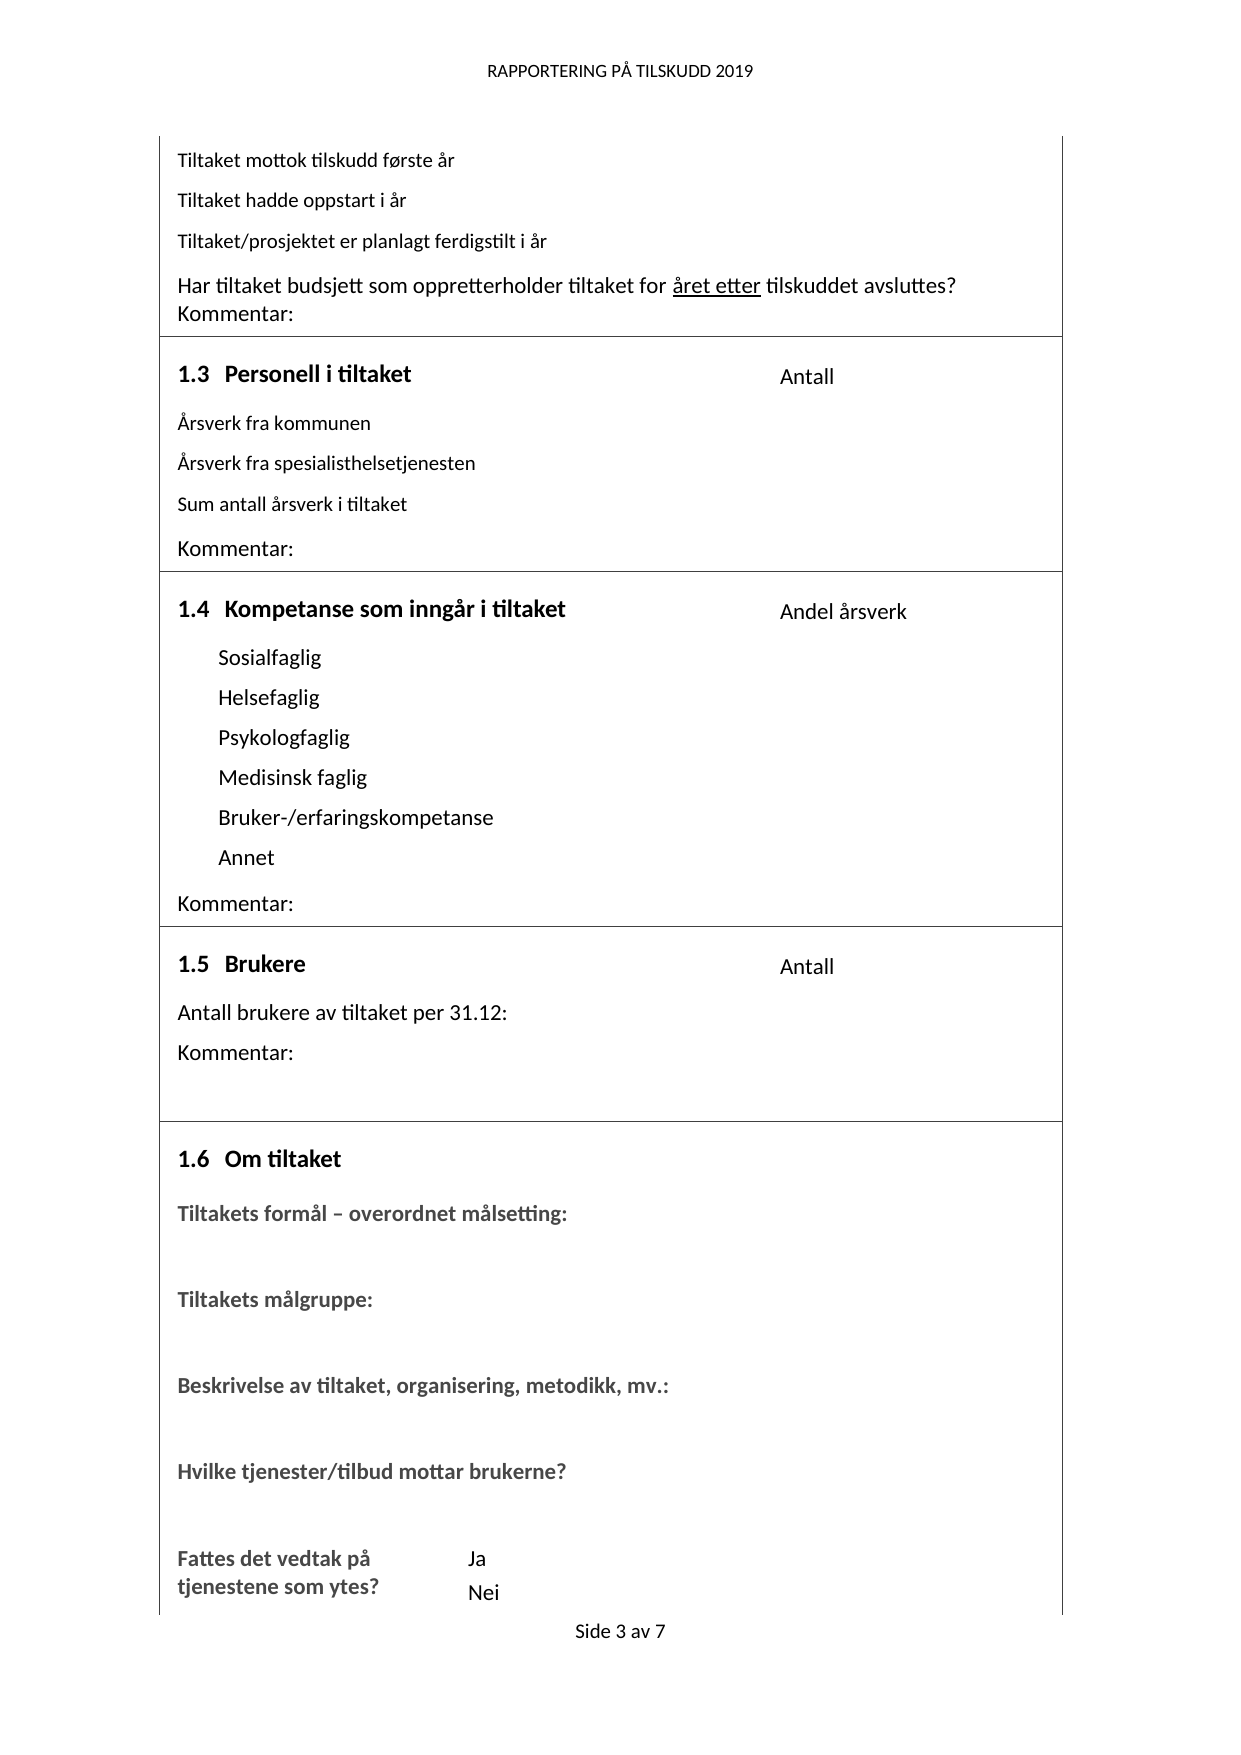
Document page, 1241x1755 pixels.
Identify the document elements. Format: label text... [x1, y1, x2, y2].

table_cell [762, 439, 1062, 479]
table_cell Kommentar: [160, 1029, 762, 1069]
table_cell Andel årsverk [762, 572, 1062, 634]
table_cell Annet [160, 834, 762, 874]
table_cell [762, 176, 1062, 216]
table_cell Helsefaglig [160, 674, 762, 714]
table_cell Sosialfaglig [160, 634, 762, 674]
table_cell Fattes det vedtak på tjenestene som ytes? [160, 1529, 409, 1615]
table_cell Tiltakets formål – overordnet målsetting: [160, 1184, 1062, 1270]
table_cell [762, 479, 1062, 519]
table_cell [762, 1029, 1062, 1069]
table_cell Sum antall årsverk i tiltaket [160, 479, 762, 519]
table_cell Tiltakets målgruppe: [160, 1270, 1062, 1356]
table_cell Antall [762, 927, 1062, 989]
table_cell Tiltaket/prosjektet er planlagt ferdigstilt i år [160, 216, 762, 256]
table_cell Kommentar: [160, 874, 1062, 926]
table_cell Tiltaket hadde oppstart i år [160, 176, 762, 216]
table_cell Har tiltaket budsjett som oppretterholder tiltaket for året etter tilskuddet avsluttes? Kommentar: [160, 256, 1062, 336]
table_cell Årsverk fra kommunen [160, 399, 762, 439]
table_cell [762, 399, 1062, 439]
table_cell [762, 834, 1062, 874]
table_cell Personell i tiltaket [160, 337, 762, 399]
table_cell [762, 216, 1062, 256]
table_cell [762, 754, 1062, 794]
table_cell [762, 714, 1062, 754]
table_cell Om tiltaket [160, 1122, 1062, 1184]
table_cell Tiltaket mottok tilskudd første år [160, 136, 762, 176]
table_cell [762, 989, 1062, 1029]
table_cell Kompetanse som inngår i tiltaket [160, 572, 762, 634]
table_cell [160, 1069, 1062, 1121]
table_cell [762, 674, 1062, 714]
table_cell Beskrivelse av tiltaket, organisering, metodikk, mv.: [160, 1356, 1062, 1442]
table_cell Brukere [160, 927, 762, 989]
table_cell Årsverk fra spesialisthelsetjenesten [160, 439, 762, 479]
table_cell Ja Nei [409, 1529, 1062, 1615]
table_cell [762, 634, 1062, 674]
table_cell [762, 794, 1062, 834]
table_cell Antall brukere av tiltaket per 31.12: [160, 989, 762, 1029]
table_cell [762, 136, 1062, 176]
table_cell Medisinsk faglig [160, 754, 762, 794]
table_cell Psykologfaglig [160, 714, 762, 754]
table_cell Antall [762, 337, 1062, 399]
table_cell Bruker-/erfaringskompetanse [160, 794, 762, 834]
table_cell Kommentar: [160, 519, 1062, 571]
table_cell Hvilke tjenester/tilbud mottar brukerne? [160, 1443, 1062, 1529]
